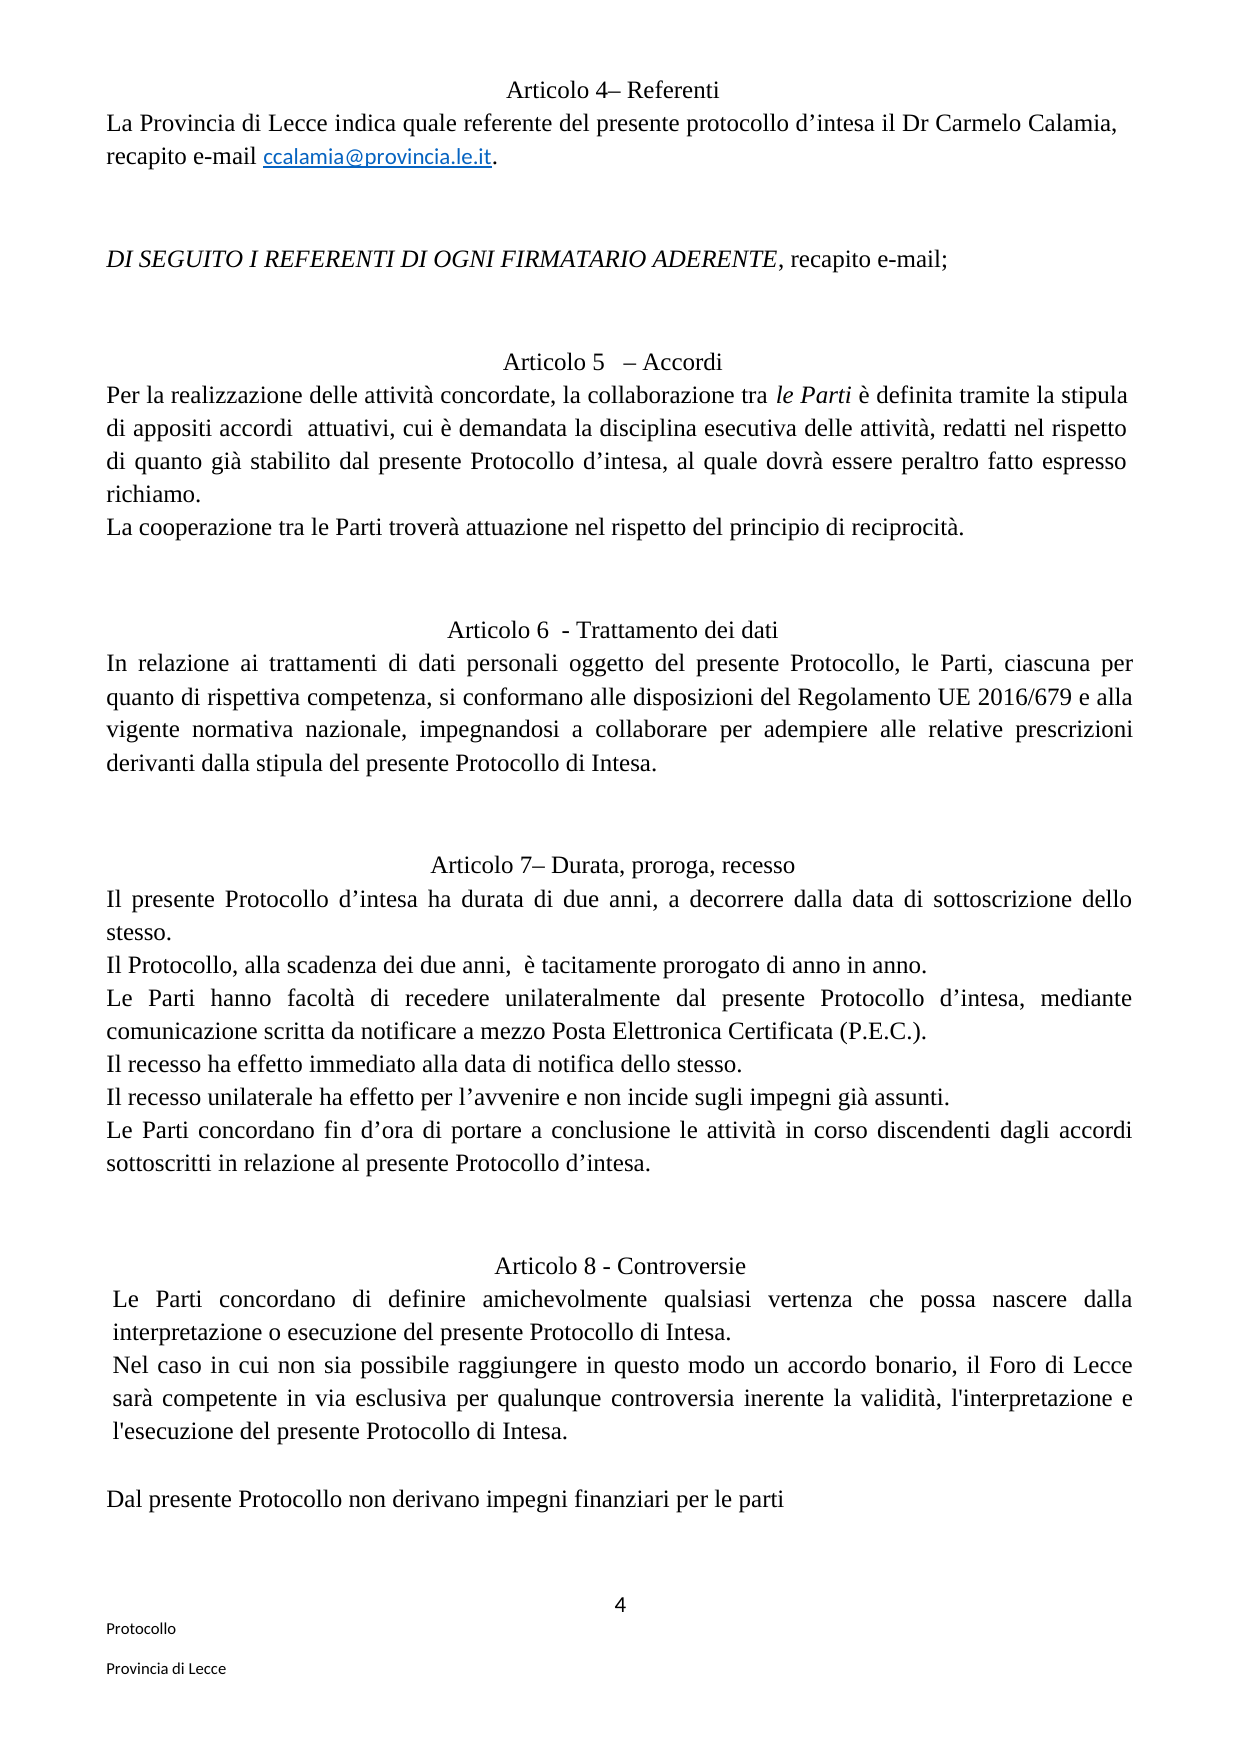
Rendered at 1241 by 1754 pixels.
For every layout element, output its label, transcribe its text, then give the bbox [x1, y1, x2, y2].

text Il recesso unilaterale ha effetto per l’avvenire e non incide sugli impegni già assunti. [106, 1082, 1134, 1111]
text DI SEGUITO I REFERENTI DI OGNI FIRMATARIO ADERENTE, recapito e-mail; [106, 244, 1119, 273]
text Le Parti concordano di definire amichevolmente qualsiasi vertenza che possa nascere dalla interpretazione o esecuzione del presente Protocollo di Intesa. [112, 1284, 1134, 1346]
text Articolo 6 - Trattamento dei dati [106, 616, 1119, 644]
text In relazione ai trattamenti di dati personali oggetto del presente Protocollo, le Parti, ciascuna per quanto di rispettiva competenza, si conformano alle disposizioni del Regolamento UE 2016/679 e alla vigente normativa nazionale, impegnandosi a collaborare per adempiere alle relative prescrizioni derivanti dalla stipula del presente Protocollo di Intesa. [106, 648, 1134, 776]
text Le Parti hanno facoltà di recedere unilateralmente dal presente Protocollo d’intesa, mediante comunicazione scritta da notificare a mezzo Posta Elettronica Certificata (P.E.C.). [106, 983, 1134, 1044]
text Articolo 5 – Accordi [106, 347, 1119, 376]
text Il presente Protocollo d’intesa ha durata di due anni, a decorrere dalla data di sottoscrizione dello stesso. [106, 884, 1134, 945]
text Per la realizzazione delle attività concordate, la collaborazione tra le Parti è definita tramite la stipula di appositi accordi attuativi, cui è demandata la disciplina esecutiva delle attività, redatti nel rispetto di quanto già stabilito dal presente Protocollo d’intesa, al quale dovrà essere peraltro fatto espresso richiamo. [106, 380, 1128, 508]
text Articolo 7– Durata, proroga, recesso [106, 851, 1119, 879]
text Il recesso ha effetto immediato alla data di notifica dello stesso. [106, 1049, 1134, 1077]
text La Provincia di Lecce indica quale referente del presente protocollo d’intesa il Dr Carmelo Calamia, recapito e-mail ccalamia@provincia.le.it. [106, 108, 1119, 170]
text Articolo 8 - Controversie [106, 1251, 1134, 1279]
text Il Protocollo, alla scadenza dei due anni, è tacitamente prorogato di anno in anno. [106, 950, 1134, 978]
text Nel caso in cui non sia possibile raggiungere in questo modo un accordo bonario, il Foro di Lecce sarà competente in via esclusiva per qualunque controversia inerente la validità, l'interpretazione e l'esecuzione del presente Protocollo di Intesa. [112, 1350, 1134, 1445]
text Dal presente Protocollo non derivano impegni finanziari per le parti [106, 1484, 1134, 1513]
text Le Parti concordano fin d’ora di portare a conclusione le attività in corso discendenti dagli accordi sottoscritti in relazione al presente Protocollo d’intesa. [106, 1115, 1134, 1177]
text La cooperazione tra le Parti troverà attuazione nel rispetto del principio di reciprocità. [106, 512, 1128, 541]
text Articolo 4– Referenti [106, 75, 1119, 104]
